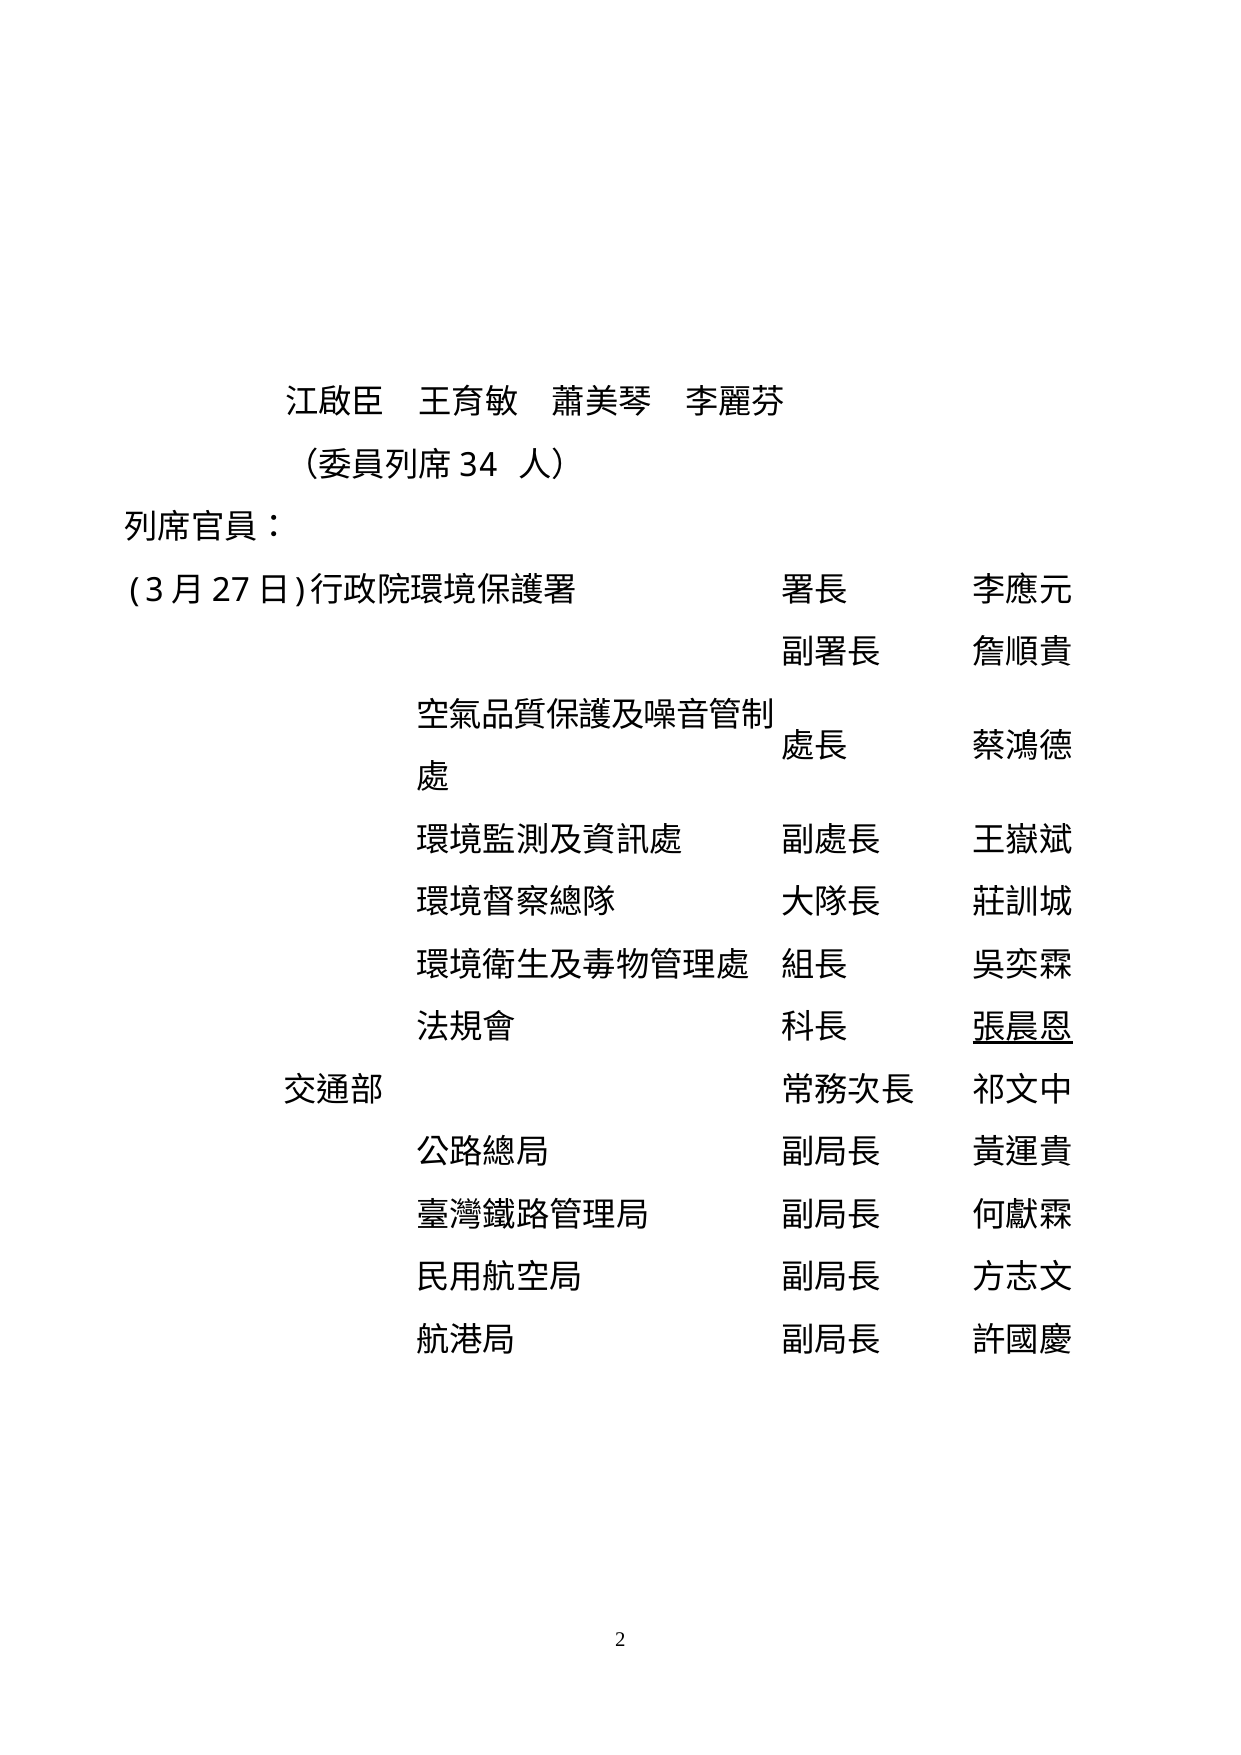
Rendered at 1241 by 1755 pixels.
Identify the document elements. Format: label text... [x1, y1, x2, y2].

table_cell [121, 670, 280, 795]
table_cell 許國慶 [969, 1295, 1119, 1358]
table_cell [280, 1295, 413, 1358]
table_cell [950, 670, 969, 795]
table_cell [280, 858, 413, 920]
table_cell 方志文 [969, 1233, 1119, 1295]
table_cell [121, 1108, 280, 1170]
table_cell [121, 983, 280, 1045]
table_cell 祁文中 [969, 1045, 1119, 1108]
table_cell [950, 983, 969, 1045]
table_cell 組長 [778, 920, 950, 983]
table_cell [121, 608, 778, 670]
table_cell 航港局 [413, 1295, 778, 1358]
table_cell 蔡鴻德 [969, 670, 1119, 795]
table_cell 副署長 [778, 608, 950, 670]
table_cell 吳奕霖 [969, 920, 1119, 983]
table_cell [280, 795, 413, 858]
table_cell 莊訓城 [969, 858, 1119, 920]
table_cell [950, 608, 969, 670]
table_cell [950, 545, 969, 608]
table_cell [280, 1170, 413, 1233]
table_header [969, 483, 1119, 545]
table_header 列席官員： [121, 483, 778, 545]
table_cell 副局長 [778, 1170, 954, 1233]
table_cell (3月27日)行政院環境保護署 [121, 545, 778, 608]
table_cell [280, 670, 413, 795]
table_cell [121, 1045, 280, 1108]
table_cell 王嶽斌 [969, 795, 1119, 858]
table_cell 署長 [778, 545, 950, 608]
table_cell 法規會 [413, 983, 778, 1045]
table_cell [121, 1170, 280, 1233]
table_cell [121, 1233, 280, 1295]
table_cell 環境督察總隊 [413, 858, 778, 920]
table_cell [121, 858, 280, 920]
table_cell 交通部 [280, 1045, 413, 1108]
table_cell 臺灣鐵路管理局 [413, 1170, 778, 1233]
table_cell [280, 1233, 413, 1295]
table_cell [121, 795, 280, 858]
table_header [950, 483, 969, 545]
table_cell 李應元 [969, 545, 1119, 608]
table_cell 副處長 [778, 795, 950, 858]
table_cell [955, 1170, 969, 1233]
table_cell [955, 1108, 969, 1170]
table_cell 空氣品質保護及噪音管制處 [413, 670, 778, 795]
table_cell 副局長 [778, 1233, 954, 1295]
table_cell 大隊長 [778, 858, 950, 920]
table_cell [950, 795, 969, 858]
table_cell [955, 1233, 969, 1295]
table_cell 黃運貴 [969, 1108, 1119, 1170]
table_cell [280, 983, 413, 1045]
table_cell 環境衛生及毒物管理處 [413, 920, 778, 983]
table_cell 張晨恩 [969, 983, 1119, 1045]
table_cell [280, 920, 413, 983]
table_cell [955, 1295, 969, 1358]
table_cell [121, 920, 280, 983]
text 江啟臣 王育敏 蕭美琴 李麗芬 （委員列席34 人） [118, 358, 1122, 483]
table_cell 科長 [778, 983, 950, 1045]
table_cell 公路總局 [413, 1108, 778, 1170]
table_cell 副局長 [778, 1108, 954, 1170]
table_cell 常務次長 [778, 1045, 954, 1108]
table_cell 處長 [778, 670, 950, 795]
table_cell 何獻霖 [969, 1170, 1119, 1233]
table_header [778, 483, 950, 545]
table_cell 詹順貴 [969, 608, 1119, 670]
table_cell 民用航空局 [413, 1233, 778, 1295]
table_cell 副局長 [778, 1295, 954, 1358]
table_cell [413, 1045, 778, 1108]
table_cell 環境監測及資訊處 [413, 795, 778, 858]
table_cell [955, 1045, 969, 1108]
table_cell [950, 858, 969, 920]
table_cell [950, 920, 969, 983]
table_cell [121, 1295, 280, 1358]
table_cell [280, 1108, 413, 1170]
